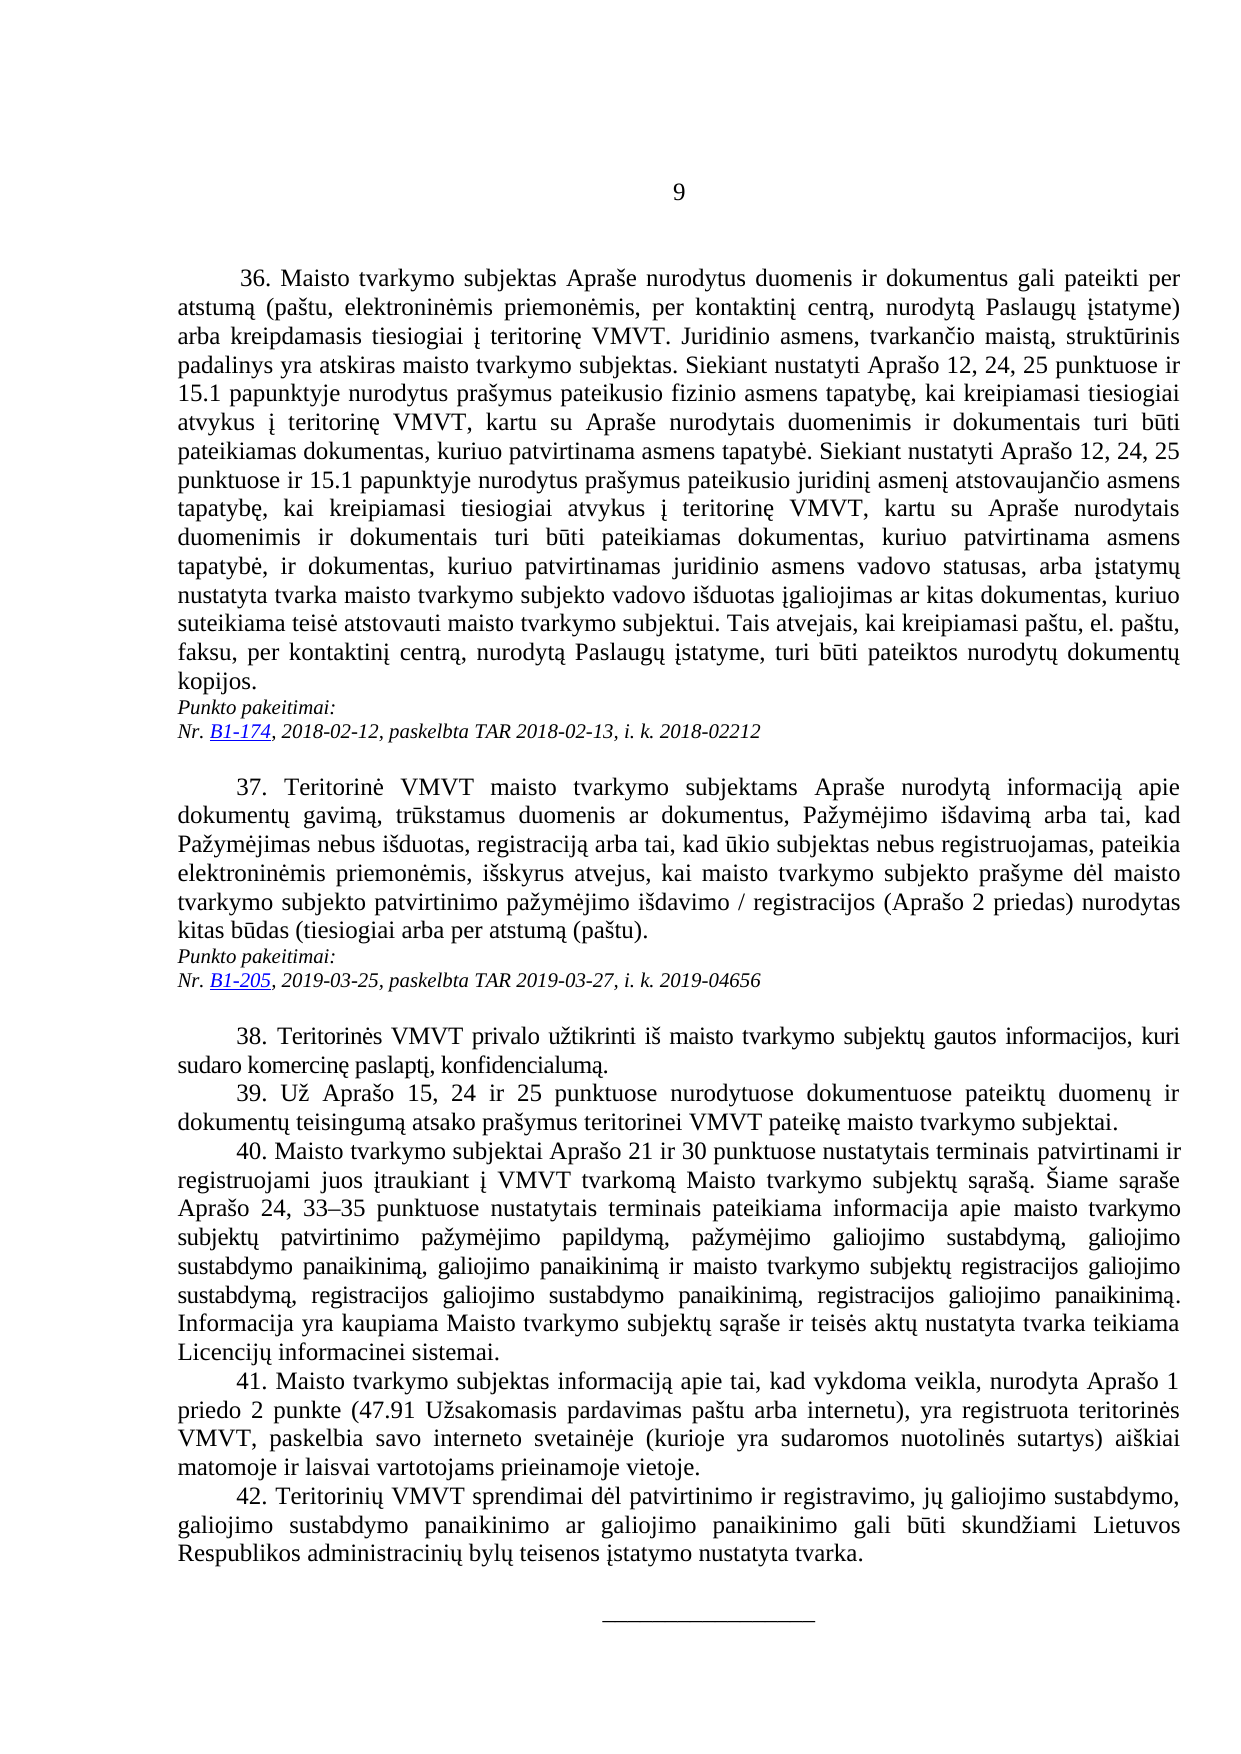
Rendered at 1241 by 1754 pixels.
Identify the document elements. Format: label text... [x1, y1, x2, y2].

text 37. Teritorinė VMVT maisto tvarkymo subjektams Apraše nurodytą informaciją apie dokumentų gavimą, trūkstamus duomenis ar dokumentus, Pažymėjimo išdavimą arba tai, kad Pažymėjimas nebus išduotas, registraciją arba tai, kad ūkio subjektas nebus registruojamas, pateikia elektroninėmis priemonėmis, išskyrus atvejus, kai maisto tvarkymo subjekto prašyme dėl maisto tvarkymo subjekto patvirtinimo pažymėjimo išdavimo / registracijos (Aprašo 2 priedas) nurodytas kitas būdas (tiesiogiai arba per atstumą (paštu). [177, 772, 1181, 944]
text Nr. B1-174, 2018-02-12, paskelbta TAR 2018-02-13, i. k. 2018-02212 [177, 719, 1181, 743]
text 42. Teritorinių VMVT sprendimai dėl patvirtinimo ir registravimo, jų galiojimo sustabdymo, galiojimo sustabdymo panaikinimo ar galiojimo panaikinimo gali būti skundžiami Lietuvos Respublikos administracinių bylų teisenos įstatymo nustatyta tvarka. [177, 1481, 1181, 1567]
text Punkto pakeitimai: [177, 944, 1181, 968]
text _________________ [177, 1596, 1181, 1625]
text Nr. B1-205, 2019-03-25, paskelbta TAR 2019-03-27, i. k. 2019-04656 [177, 968, 1181, 992]
text Punkto pakeitimai: [177, 695, 1181, 719]
text 36. Maisto tvarkymo subjektas Apraše nurodytus duomenis ir dokumentus gali pateikti per atstumą (paštu, elektroninėmis priemonėmis, per kontaktinį centrą, nurodytą Paslaugų įstatyme) arba kreipdamasis tiesiogiai į teritorinę VMVT. Juridinio asmens, tvarkančio maistą, struktūrinis padalinys yra atskiras maisto tvarkymo subjektas. Siekiant nustatyti Aprašo 12, 24, 25 punktuose ir 15.1 papunktyje nurodytus prašymus pateikusio fizinio asmens tapatybę, kai kreipiamasi tiesiogiai atvykus į teritorinę VMVT, kartu su Apraše nurodytais duomenimis ir dokumentais turi būti pateikiamas dokumentas, kuriuo patvirtinama asmens tapatybė. Siekiant nustatyti Aprašo 12, 24, 25 punktuose ir 15.1 papunktyje nurodytus prašymus pateikusio juridinį asmenį atstovaujančio asmens tapatybę, kai kreipiamasi tiesiogiai atvykus į teritorinę VMVT, kartu su Apraše nurodytais duomenimis ir dokumentais turi būti pateikiamas dokumentas, kuriuo patvirtinama asmens tapatybė, ir dokumentas, kuriuo patvirtinamas juridinio asmens vadovo statusas, arba įstatymų nustatyta tvarka maisto tvarkymo subjekto vadovo išduotas įgaliojimas ar kitas dokumentas, kuriuo suteikiama teisė atstovauti maisto tvarkymo subjektui. Tais atvejais, kai kreipiamasi paštu, el. paštu, faksu, per kontaktinį centrą, nurodytą Paslaugų įstatyme, turi būti pateiktos nurodytų dokumentų kopijos. [177, 263, 1181, 695]
text 38. Teritorinės VMVT privalo užtikrinti iš maisto tvarkymo subjektų gautos informacijos, kuri sudaro komercinę paslaptį, konfidencialumą. [177, 1021, 1181, 1078]
text 39. Už Aprašo 15, 24 ir 25 punktuose nurodytuose dokumentuose pateiktų duomenų ir dokumentų teisingumą atsako prašymus teritorinei VMVT pateikę maisto tvarkymo subjektai. [177, 1078, 1181, 1136]
text 40. Maisto tvarkymo subjektai Aprašo 21 ir 30 punktuose nustatytais terminais patvirtinami ir registruojami juos įtraukiant į VMVT tvarkomą Maisto tvarkymo subjektų sąrašą. Šiame sąraše Aprašo 24, 33–35 punktuose nustatytais terminais pateikiama informacija apie maisto tvarkymo subjektų patvirtinimo pažymėjimo papildymą, pažymėjimo galiojimo sustabdymą, galiojimo sustabdymo panaikinimą, galiojimo panaikinimą ir maisto tvarkymo subjektų registracijos galiojimo sustabdymą, registracijos galiojimo sustabdymo panaikinimą, registracijos galiojimo panaikinimą. Informacija yra kaupiama Maisto tvarkymo subjektų sąraše ir teisės aktų nustatyta tvarka teikiama Licencijų informacinei sistemai. [177, 1136, 1181, 1366]
text 41. Maisto tvarkymo subjektas informaciją apie tai, kad vykdoma veikla, nurodyta Aprašo 1 priedo 2 punkte (47.91 Užsakomasis pardavimas paštu arba internetu), yra registruota teritorinės VMVT, paskelbia savo interneto svetainėje (kurioje yra sudaromos nuotolinės sutartys) aiškiai matomoje ir laisvai vartotojams prieinamoje vietoje. [177, 1366, 1181, 1481]
